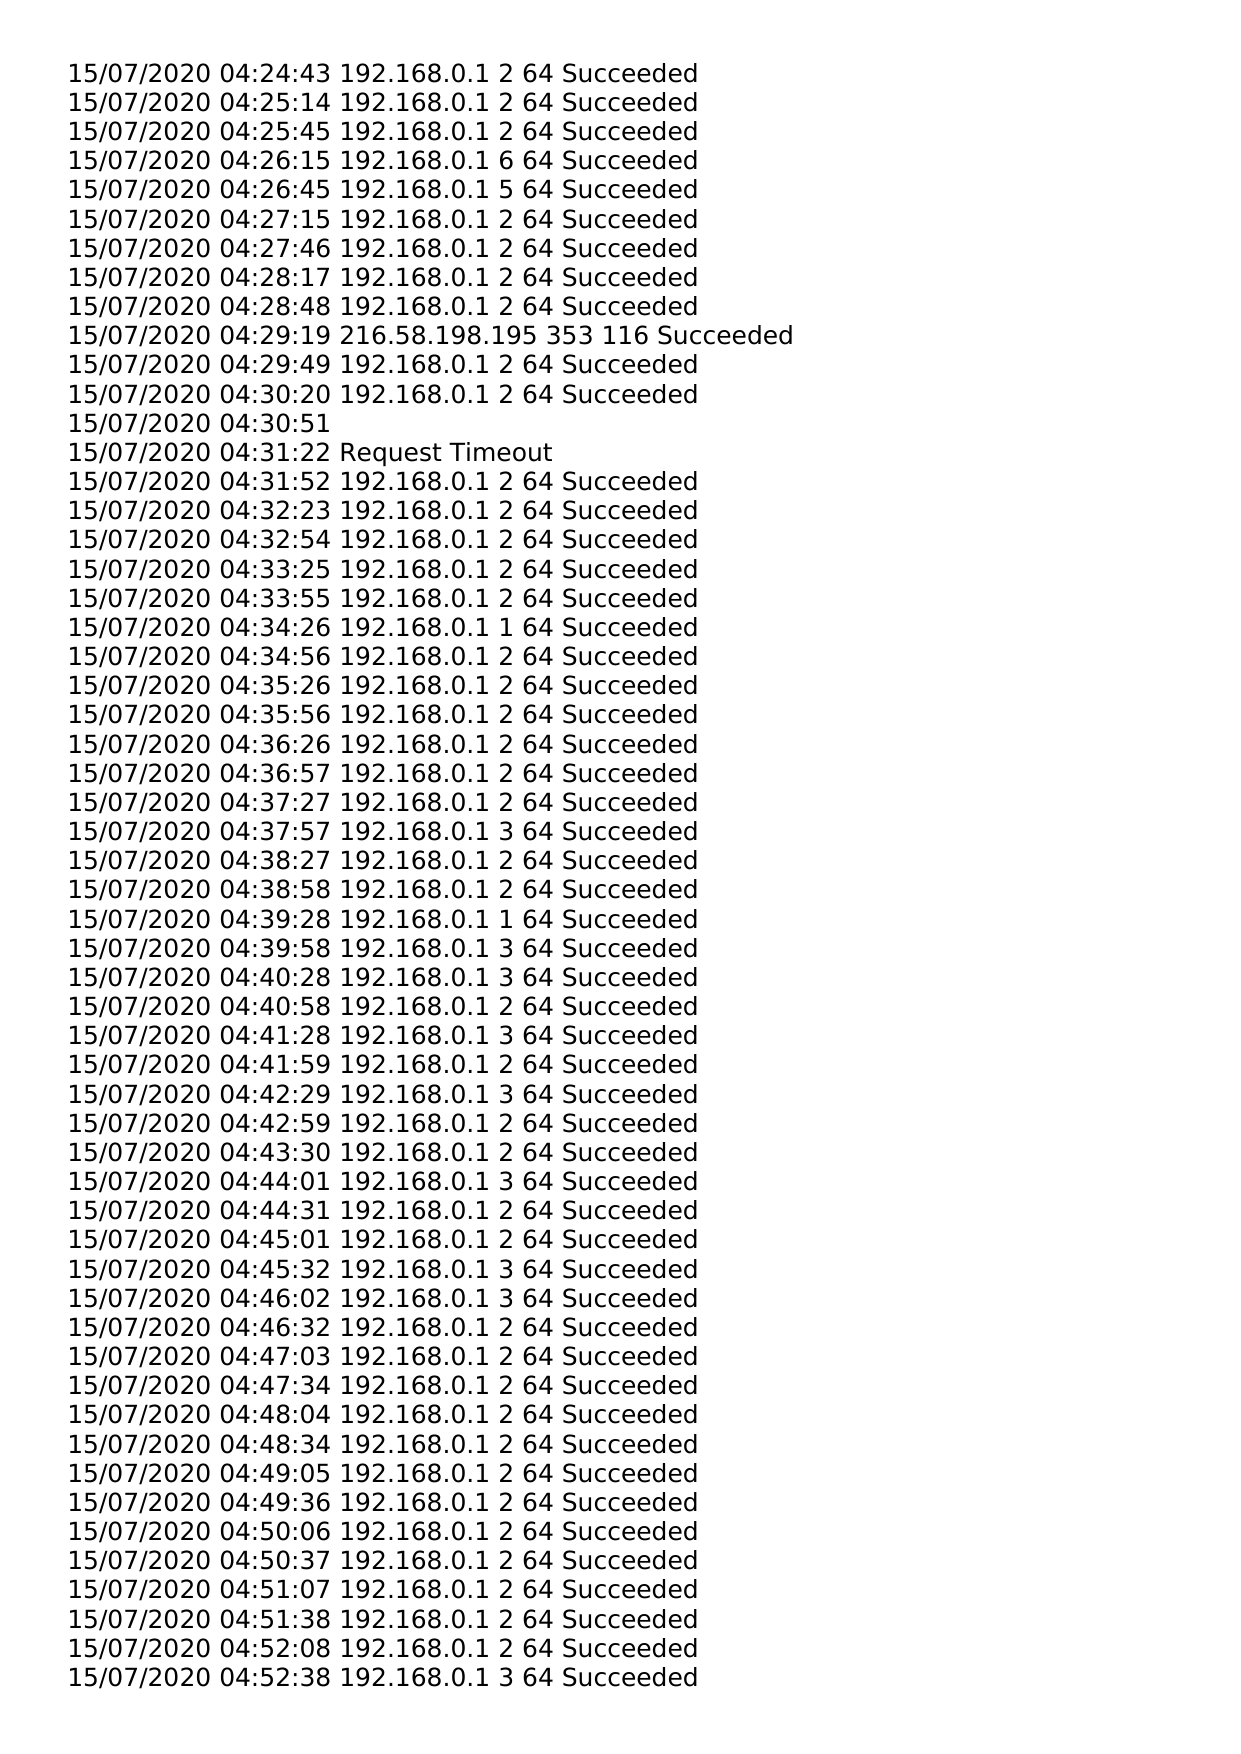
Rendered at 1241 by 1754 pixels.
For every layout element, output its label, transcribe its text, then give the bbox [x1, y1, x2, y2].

text 15/07/2020 04:24:43 192.168.0.1 2 64 Succeeded 15/07/2020 04:25:14 192.168.0.1 2 64 Succeeded 15/07/2020 04:25:45 192.168.0.1 2 64 Succeeded 15/07/2020 04:26:15 192.168.0.1 6 64 Succeeded 15/07/2020 04:26:45 192.168.0.1 5 64 Succeeded 15/07/2020 04:27:15 192.168.0.1 2 64 Succeeded 15/07/2020 04:27:46 192.168.0.1 2 64 Succeeded 15/07/2020 04:28:17 192.168.0.1 2 64 Succeeded 15/07/2020 04:28:48 192.168.0.1 2 64 Succeeded 15/07/2020 04:29:19 216.58.198.195 353 116 Succeeded 15/07/2020 04:29:49 192.168.0.1 2 64 Succeeded 15/07/2020 04:30:20 192.168.0.1 2 64 Succeeded 15/07/2020 04:30:51 15/07/2020 04:31:22 Request Timeout 15/07/2020 04:31:52 192.168.0.1 2 64 Succeeded 15/07/2020 04:32:23 192.168.0.1 2 64 Succeeded 15/07/2020 04:32:54 192.168.0.1 2 64 Succeeded 15/07/2020 04:33:25 192.168.0.1 2 64 Succeeded 15/07/2020 04:33:55 192.168.0.1 2 64 Succeeded 15/07/2020 04:34:26 192.168.0.1 1 64 Succeeded 15/07/2020 04:34:56 192.168.0.1 2 64 Succeeded 15/07/2020 04:35:26 192.168.0.1 2 64 Succeeded 15/07/2020 04:35:56 192.168.0.1 2 64 Succeeded 15/07/2020 04:36:26 192.168.0.1 2 64 Succeeded 15/07/2020 04:36:57 192.168.0.1 2 64 Succeeded 15/07/2020 04:37:27 192.168.0.1 2 64 Succeeded 15/07/2020 04:37:57 192.168.0.1 3 64 Succeeded 15/07/2020 04:38:27 192.168.0.1 2 64 Succeeded 15/07/2020 04:38:58 192.168.0.1 2 64 Succeeded 15/07/2020 04:39:28 192.168.0.1 1 64 Succeeded 15/07/2020 04:39:58 192.168.0.1 3 64 Succeeded 15/07/2020 04:40:28 192.168.0.1 3 64 Succeeded 15/07/2020 04:40:58 192.168.0.1 2 64 Succeeded 15/07/2020 04:41:28 192.168.0.1 3 64 Succeeded 15/07/2020 04:41:59 192.168.0.1 2 64 Succeeded 15/07/2020 04:42:29 192.168.0.1 3 64 Succeeded 15/07/2020 04:42:59 192.168.0.1 2 64 Succeeded 15/07/2020 04:43:30 192.168.0.1 2 64 Succeeded 15/07/2020 04:44:01 192.168.0.1 3 64 Succeeded 15/07/2020 04:44:31 192.168.0.1 2 64 Succeeded 15/07/2020 04:45:01 192.168.0.1 2 64 Succeeded 15/07/2020 04:45:32 192.168.0.1 3 64 Succeeded 15/07/2020 04:46:02 192.168.0.1 3 64 Succeeded 15/07/2020 04:46:32 192.168.0.1 2 64 Succeeded 15/07/2020 04:47:03 192.168.0.1 2 64 Succeeded 15/07/2020 04:47:34 192.168.0.1 2 64 Succeeded 15/07/2020 04:48:04 192.168.0.1 2 64 Succeeded 15/07/2020 04:48:34 192.168.0.1 2 64 Succeeded 15/07/2020 04:49:05 192.168.0.1 2 64 Succeeded 15/07/2020 04:49:36 192.168.0.1 2 64 Succeeded 15/07/2020 04:50:06 192.168.0.1 2 64 Succeeded 15/07/2020 04:50:37 192.168.0.1 2 64 Succeeded 15/07/2020 04:51:07 192.168.0.1 2 64 Succeeded 15/07/2020 04:51:38 192.168.0.1 2 64 Succeeded 15/07/2020 04:52:08 192.168.0.1 2 64 Succeeded 15/07/2020 04:52:38 192.168.0.1 3 64 Succeeded [59, 59, 1181, 1692]
